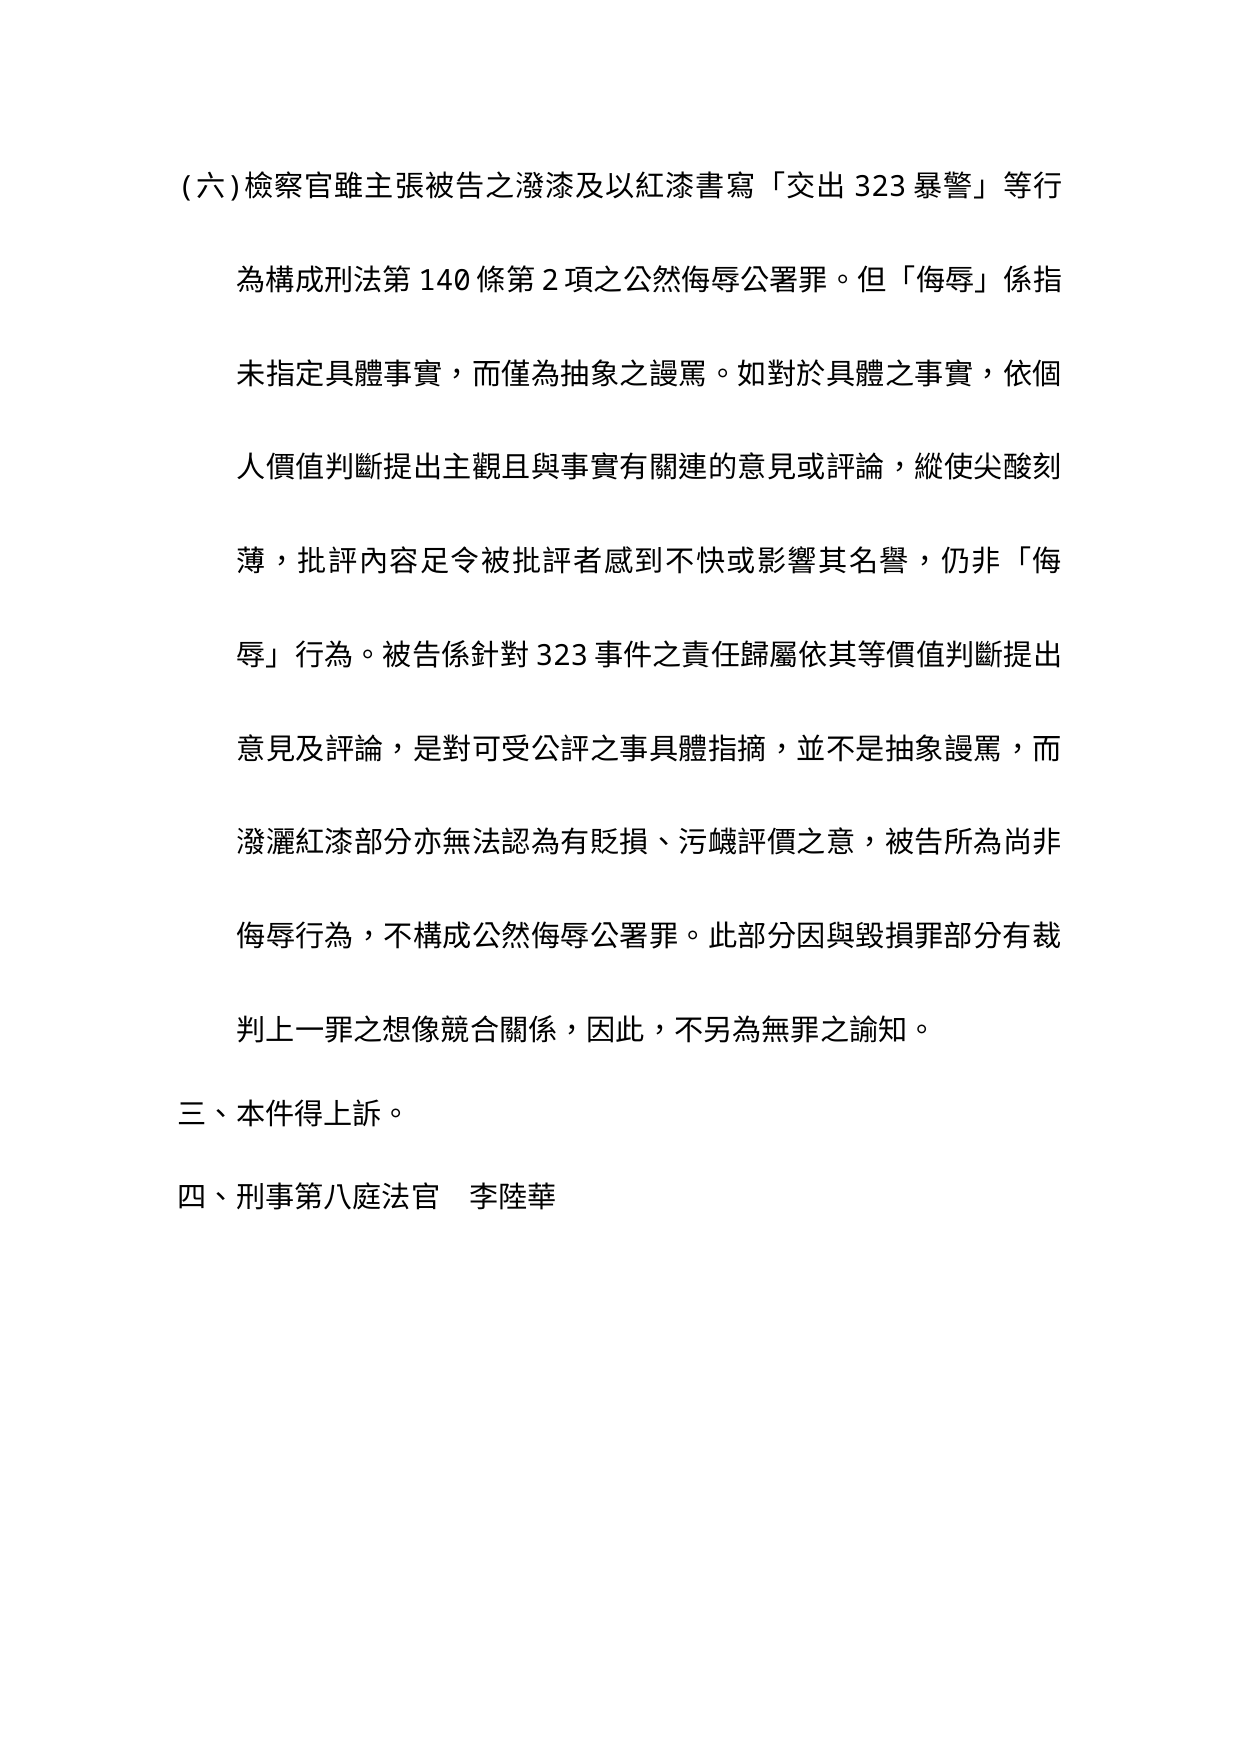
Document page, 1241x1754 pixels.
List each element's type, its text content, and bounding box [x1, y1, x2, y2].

text 三、本件得上訴。 [177, 1070, 1063, 1132]
text 四、刑事第八庭法官 李陸華 [177, 1153, 1063, 1216]
text (六)檢察官雖主張被告之潑漆及以紅漆書寫「交出323暴警」等行為構成刑法第140條第2項之公然侮辱公署罪。但「侮辱」係指未指定具體事實，而僅為抽象之謾罵。如對於具體之事實，依個人價值判斷提出主觀且與事實有關連的意見或評論，縱使尖酸刻薄，批評內容足令被批評者感到不快或影響其名譽，仍非「侮辱」行為。被告係針對323事件之責任歸屬依其等價值判斷提出意見及評論，是對可受公評之事具體指摘，並不是抽象謾罵，而潑灑紅漆部分亦無法認為有貶損、污衊評價之意，被告所為尚非侮辱行為，不構成公然侮辱公署罪。此部分因與毀損罪部分有裁判上一罪之想像競合關係，因此，不另為無罪之諭知。 [177, 142, 1063, 1048]
